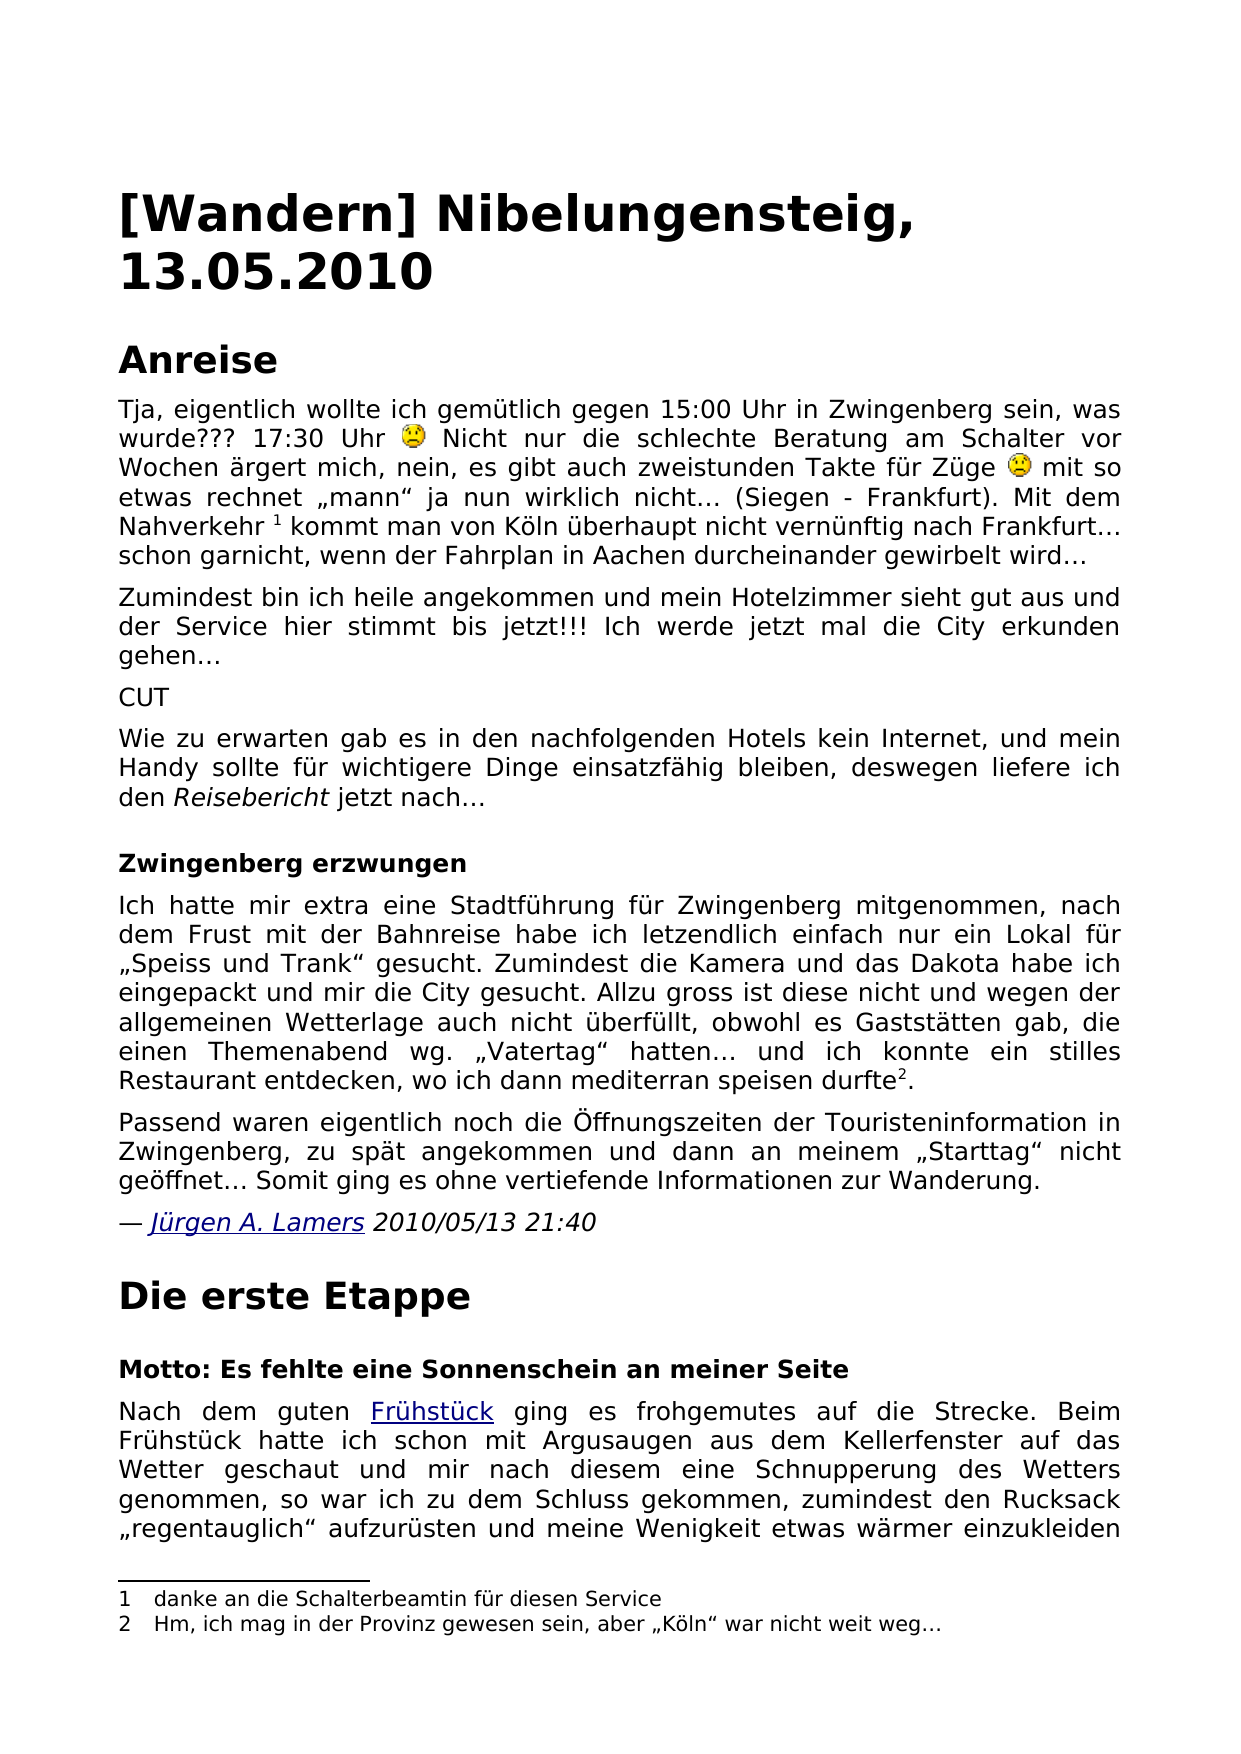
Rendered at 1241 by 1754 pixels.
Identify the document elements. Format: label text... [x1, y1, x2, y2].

text danke an die Schalterbeamtin für diesen Service [118, 1587, 1122, 1612]
text Passend waren eigentlich noch die Öffnungszeiten der Touristeninformation in Zwingenberg, zu spät angekommen und dann an meinem „Starttag“ nicht geöffnet… Somit ging es ohne vertiefende Informationen zur Wanderung. [118, 1108, 1122, 1195]
picture [402, 424, 426, 448]
subtitle Anreise [118, 339, 1122, 382]
subtitle Zwingenberg erzwungen [118, 849, 1122, 879]
text Tja, eigentlich wollte ich gemütlich gegen 15:00 Uhr in Zwingenberg sein, was wurde??? 17:30 Uhr Nicht nur die schlechte Beratung am Schalter vor Wochen ärgert mich, nein, es gibt auch zweistunden Takte für Züge mit so etwas rechnet „mann“ ja nun wirklich nicht… (Siegen - Frankfurt). Mit dem Nahverkehr kommt man von Köln überhaupt nicht vernünftig nach Frankfurt… schon garnicht, wenn der Fahrplan in Aachen durcheinander gewirbelt wird… [118, 395, 1122, 570]
text Nach dem guten Frühstück ging es frohgemutes auf die Strecke. Beim Frühstück hatte ich schon mit Argusaugen aus dem Kellerfenster auf das Wetter geschaut und mir nach diesem eine Schnupperung des Wetters genommen, so war ich zu dem Schluss gekommen, zumindest den Rucksack „regentauglich“ aufzurüsten und meine Wenigkeit etwas wärmer einzukleiden [118, 1397, 1122, 1543]
text Ich hatte mir extra eine Stadtführung für Zwingenberg mitgenommen, nach dem Frust mit der Bahnreise habe ich letzendlich einfach nur ein Lokal für „Speiss und Trank“ gesucht. Zumindest die Kamera und das Dakota habe ich eingepackt und mir die City gesucht. Allzu gross ist diese nicht und wegen der allgemeinen Wetterlage auch nicht überfüllt, obwohl es Gaststätten gab, die einen Themenabend wg. „Vatertag“ hatten… und ich konnte ein stilles Restaurant entdecken, wo ich dann mediterran speisen durfte. [118, 891, 1122, 1095]
text Zumindest bin ich heile angekommen und mein Hotelzimmer sieht gut aus und der Service hier stimmt bis jetzt!!! Ich werde jetzt mal die City erkunden gehen… [118, 583, 1122, 670]
text CUT [118, 683, 1122, 712]
subtitle [Wandern] Nibelungensteig, 13.05.2010 [118, 185, 1122, 301]
picture [1008, 453, 1032, 477]
text Hm, ich mag in der Provinz gewesen sein, aber „Köln“ war nicht weit weg… [118, 1612, 1122, 1636]
text — Jürgen A. Lamers 2010/05/13 21:40 [118, 1208, 1122, 1237]
subtitle Motto: Es fehlte eine Sonnenschein an meiner Seite [118, 1356, 1122, 1385]
text Wie zu erwarten gab es in den nachfolgenden Hotels kein Internet, und mein Handy sollte für wichtigere Dinge einsatzfähig bleiben, deswegen liefere ich den Reisebericht jetzt nach… [118, 724, 1122, 812]
subtitle Die erste Etappe [118, 1274, 1122, 1318]
